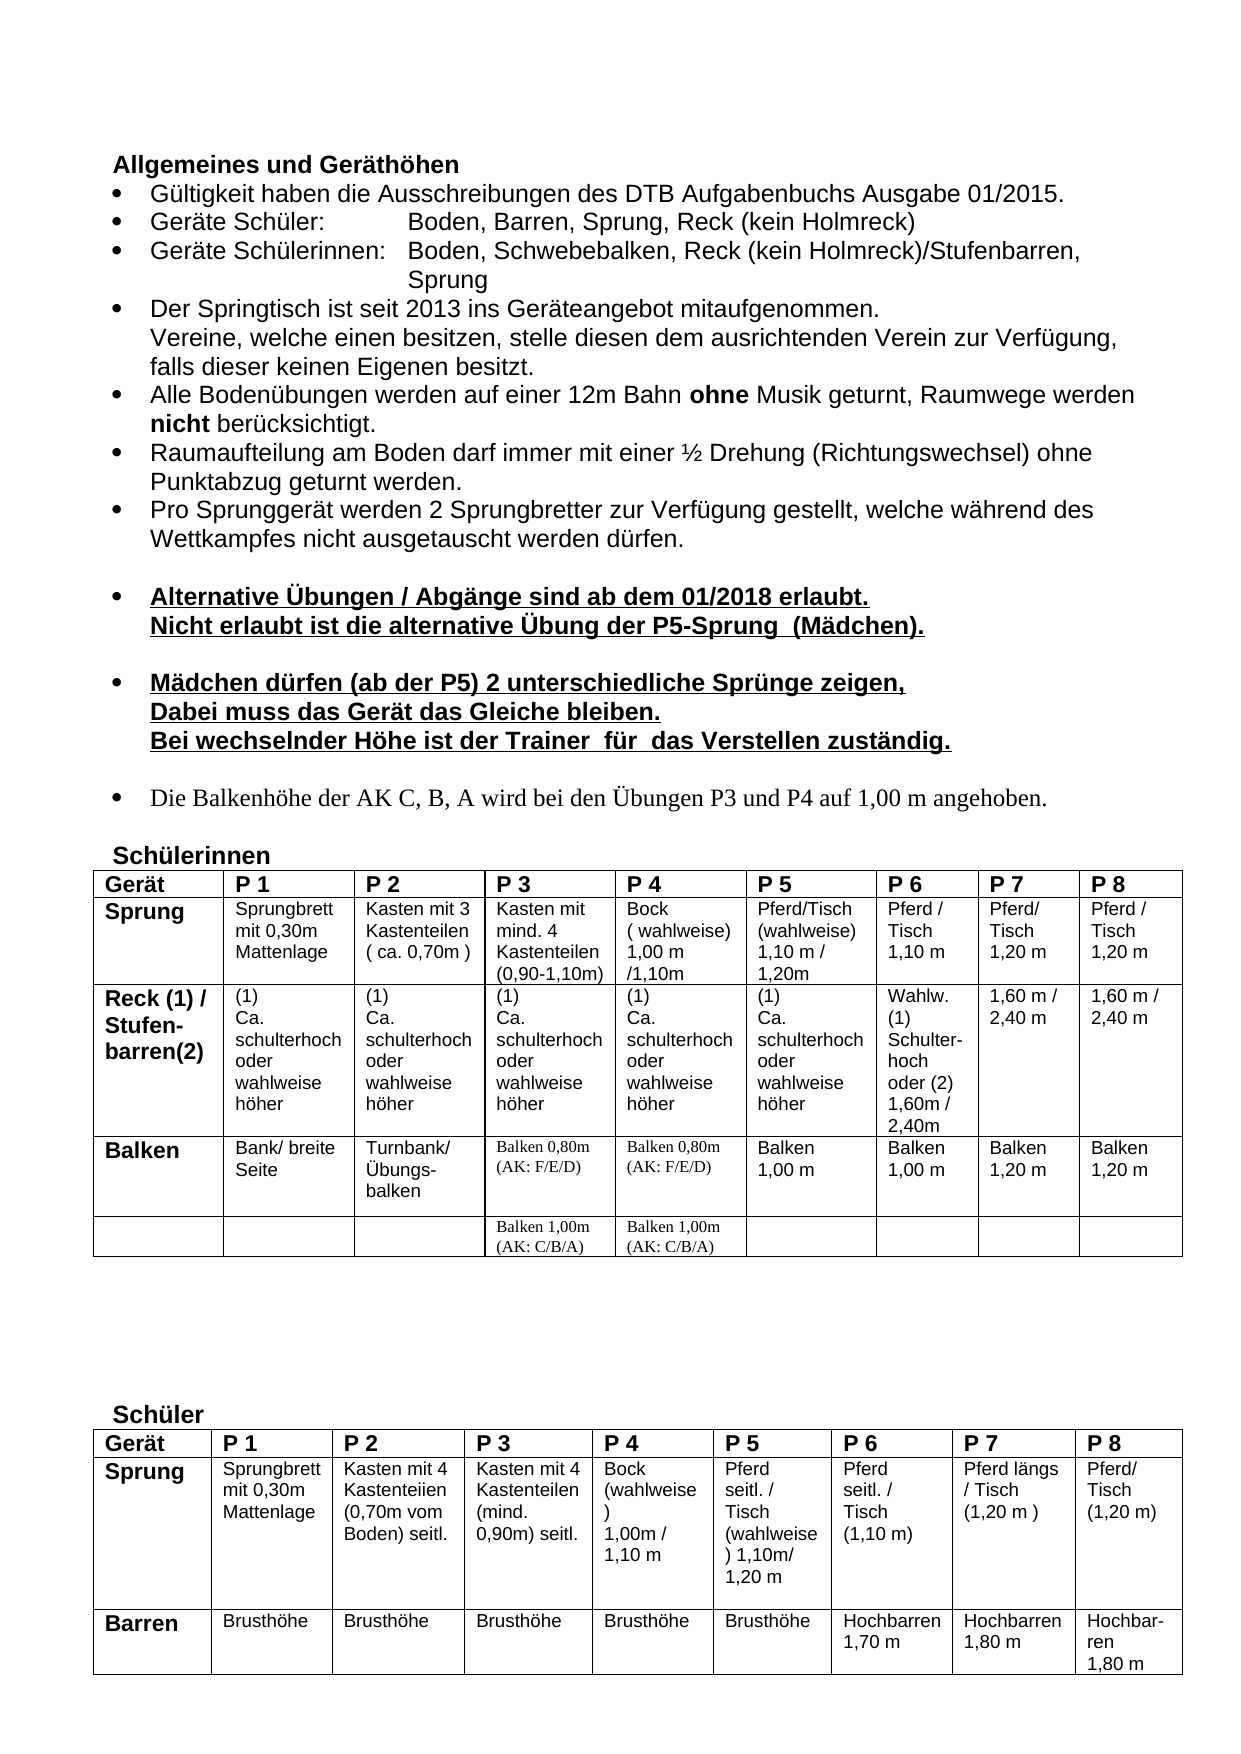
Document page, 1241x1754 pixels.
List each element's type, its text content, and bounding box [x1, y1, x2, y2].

table_cell Brusthöhe [333, 1610, 464, 1674]
list Gültigkeit haben die Ausschreibungen des DTB Aufgabenbuchs Ausgabe 01/2015. [112, 178, 1144, 207]
table_cell Balken 0,80m (AK: F/E/D) [486, 1137, 615, 1216]
table_cell Brusthöhe [714, 1610, 831, 1674]
table_cell Balken [94, 1137, 223, 1216]
table_cell (1) Ca. schulterhoch oder wahlweise höher [224, 985, 354, 1136]
table_cell Balken 1,00 m [747, 1137, 876, 1216]
table_cell Bock ( wahlweise) 1,00 m /1,10m [616, 898, 746, 984]
table_cell [224, 1217, 354, 1256]
list Vereine, welche einen besitzen, stelle diesen dem ausrichtenden Verein zur Verfügung, falls dieser keinen Eigenen besitzt. [112, 323, 1144, 380]
table_cell Balken 1,20 m [1080, 1137, 1182, 1216]
table_header P 8 [1080, 871, 1182, 897]
table_header P 2 [333, 1430, 464, 1457]
table_cell Sprung [94, 898, 223, 984]
table_cell 1,60 m / 2,40 m [1080, 985, 1182, 1136]
table_cell Bock (wahlweise) 1,00m / 1,10 m [593, 1458, 713, 1608]
table_cell Balken 1,00m (AK: C/B/A) [616, 1217, 746, 1256]
table_cell Turnbank/ Übungs-balken [355, 1137, 484, 1216]
text Schüler [112, 1400, 1144, 1429]
table_header P 6 [877, 871, 978, 897]
table_cell Brusthöhe [465, 1610, 592, 1674]
table_cell [1080, 1217, 1182, 1256]
table_cell Pferd seitl. / Tisch (1,10 m) [832, 1458, 952, 1608]
table_cell Pferd/Tisch (wahlweise) 1,10 m / 1,20m [747, 898, 876, 984]
table_cell Balken 1,20 m [979, 1137, 1079, 1216]
table_cell Sprungbrett mit 0,30m Mattenlage [224, 898, 354, 984]
table_cell [979, 1217, 1079, 1256]
table_cell Pferd/ Tisch (1,20 m) [1076, 1458, 1182, 1608]
table_cell Kasten mit mind. 4 Kastenteilen (0,90-1,10m) [486, 898, 615, 984]
table_header P 5 [747, 871, 876, 897]
list Geräte Schülerinnen: Boden, Schwebebalken, Reck (kein Holmreck)/Stufenbarren, [112, 236, 1144, 265]
text Sprung [407, 265, 1144, 294]
table_cell 1,60 m / 2,40 m [979, 985, 1079, 1136]
table_cell Pferd seitl. / Tisch (wahlweise) 1,10m/ 1,20 m [714, 1458, 831, 1608]
list Bei wechselnder Höhe ist der Trainer für das Verstellen zuständig. [112, 726, 1144, 754]
table_cell Pferd längs / Tisch (1,20 m ) [953, 1458, 1075, 1608]
table_cell (1) Ca. schulterhoch oder wahlweise höher [355, 985, 484, 1136]
table_cell [747, 1217, 876, 1256]
list Raumaufteilung am Boden darf immer mit einer ½ Drehung (Richtungswechsel) ohne Punktabzug geturnt werden. [112, 438, 1144, 495]
list Geräte Schüler: Boden, Barren, Sprung, Reck (kein Holmreck) [112, 207, 1144, 236]
list Die Balkenhöhe der AK C, B, A wird bei den Übungen P3 und P4 auf 1,00 m angehoben. [112, 783, 1144, 812]
table_cell Hochbarren 1,70 m [832, 1610, 952, 1674]
table_cell [355, 1217, 484, 1256]
table_cell Sprung [94, 1458, 211, 1608]
table_header P 1 [212, 1430, 332, 1457]
list Der Springtisch ist seit 2013 ins Geräteangebot mitaufgenommen. [112, 294, 1144, 323]
table_cell [94, 1217, 223, 1256]
table_cell Kasten mit 4 Kastenteilen (mind. 0,90m) seitl. [465, 1458, 592, 1608]
table_cell Wahlw. (1) Schulter-hoch oder (2) 1,60m / 2,40m [877, 985, 978, 1136]
list Nicht erlaubt ist die alternative Übung der P5-Sprung (Mädchen). [112, 611, 1144, 639]
table_header P 4 [616, 871, 746, 897]
list Mädchen dürfen (ab der P5) 2 unterschiedliche Sprünge zeigen, [112, 668, 1144, 697]
table_header P 6 [832, 1430, 952, 1457]
list Alternative Übungen / Abgänge sind ab dem 01/2018 erlaubt. [112, 582, 1144, 611]
table_header P 1 [224, 871, 354, 897]
table_cell Balken 1,00m (AK: C/B/A) [486, 1217, 615, 1256]
table_header P 7 [979, 871, 1079, 897]
table_header P 8 [1076, 1430, 1182, 1457]
table_cell Balken 0,80m (AK: F/E/D) [616, 1137, 746, 1216]
table_cell Reck (1) / Stufen-barren(2) [94, 985, 223, 1136]
table_cell Hochbar-ren 1,80 m [1076, 1610, 1182, 1674]
list Dabei muss das Gerät das Gleiche bleiben. [112, 697, 1144, 726]
table_cell Pferd / Tisch 1,10 m [877, 898, 978, 984]
table_header Gerät [94, 871, 223, 897]
table_cell Pferd/ Tisch 1,20 m [979, 898, 1079, 984]
text Schülerinnen [112, 841, 1144, 869]
text Allgemeines und Geräthöhen [112, 150, 1144, 178]
table_cell Hochbarren 1,80 m [953, 1610, 1075, 1674]
table_cell Kasten mit 4 Kastenteiien (0,70m vom Boden) seitl. [333, 1458, 464, 1608]
table_cell (1) Ca. schulterhoch oder wahlweise höher [486, 985, 615, 1136]
table_cell Bank/ breite Seite [224, 1137, 354, 1216]
table_header P 4 [593, 1430, 713, 1457]
table_cell Sprungbrett mit 0,30m Mattenlage [212, 1458, 332, 1608]
table_header P 3 [486, 871, 615, 897]
table_cell Brusthöhe [212, 1610, 332, 1674]
table_header P 7 [953, 1430, 1075, 1457]
table_header Gerät [94, 1430, 211, 1457]
table_cell (1) Ca. schulterhoch oder wahlweise höher [747, 985, 876, 1136]
table_cell Barren [94, 1610, 211, 1674]
table_cell Balken 1,00 m [877, 1137, 978, 1216]
table_header P 3 [465, 1430, 592, 1457]
table_cell Pferd / Tisch 1,20 m [1080, 898, 1182, 984]
list Alle Bodenübungen werden auf einer 12m Bahn ohne Musik geturnt, Raumwege werden nicht berücksichtigt. [112, 380, 1144, 438]
table_cell Brusthöhe [593, 1610, 713, 1674]
table_cell (1) Ca. schulterhoch oder wahlweise höher [616, 985, 746, 1136]
table_header P 2 [355, 871, 484, 897]
table_header P 5 [714, 1430, 831, 1457]
table_cell [877, 1217, 978, 1256]
list Pro Sprunggerät werden 2 Sprungbretter zur Verfügung gestellt, welche während des Wettkampfes nicht ausgetauscht werden dürfen. [112, 495, 1144, 553]
table_cell Kasten mit 3 Kastenteilen ( ca. 0,70m ) [355, 898, 484, 984]
